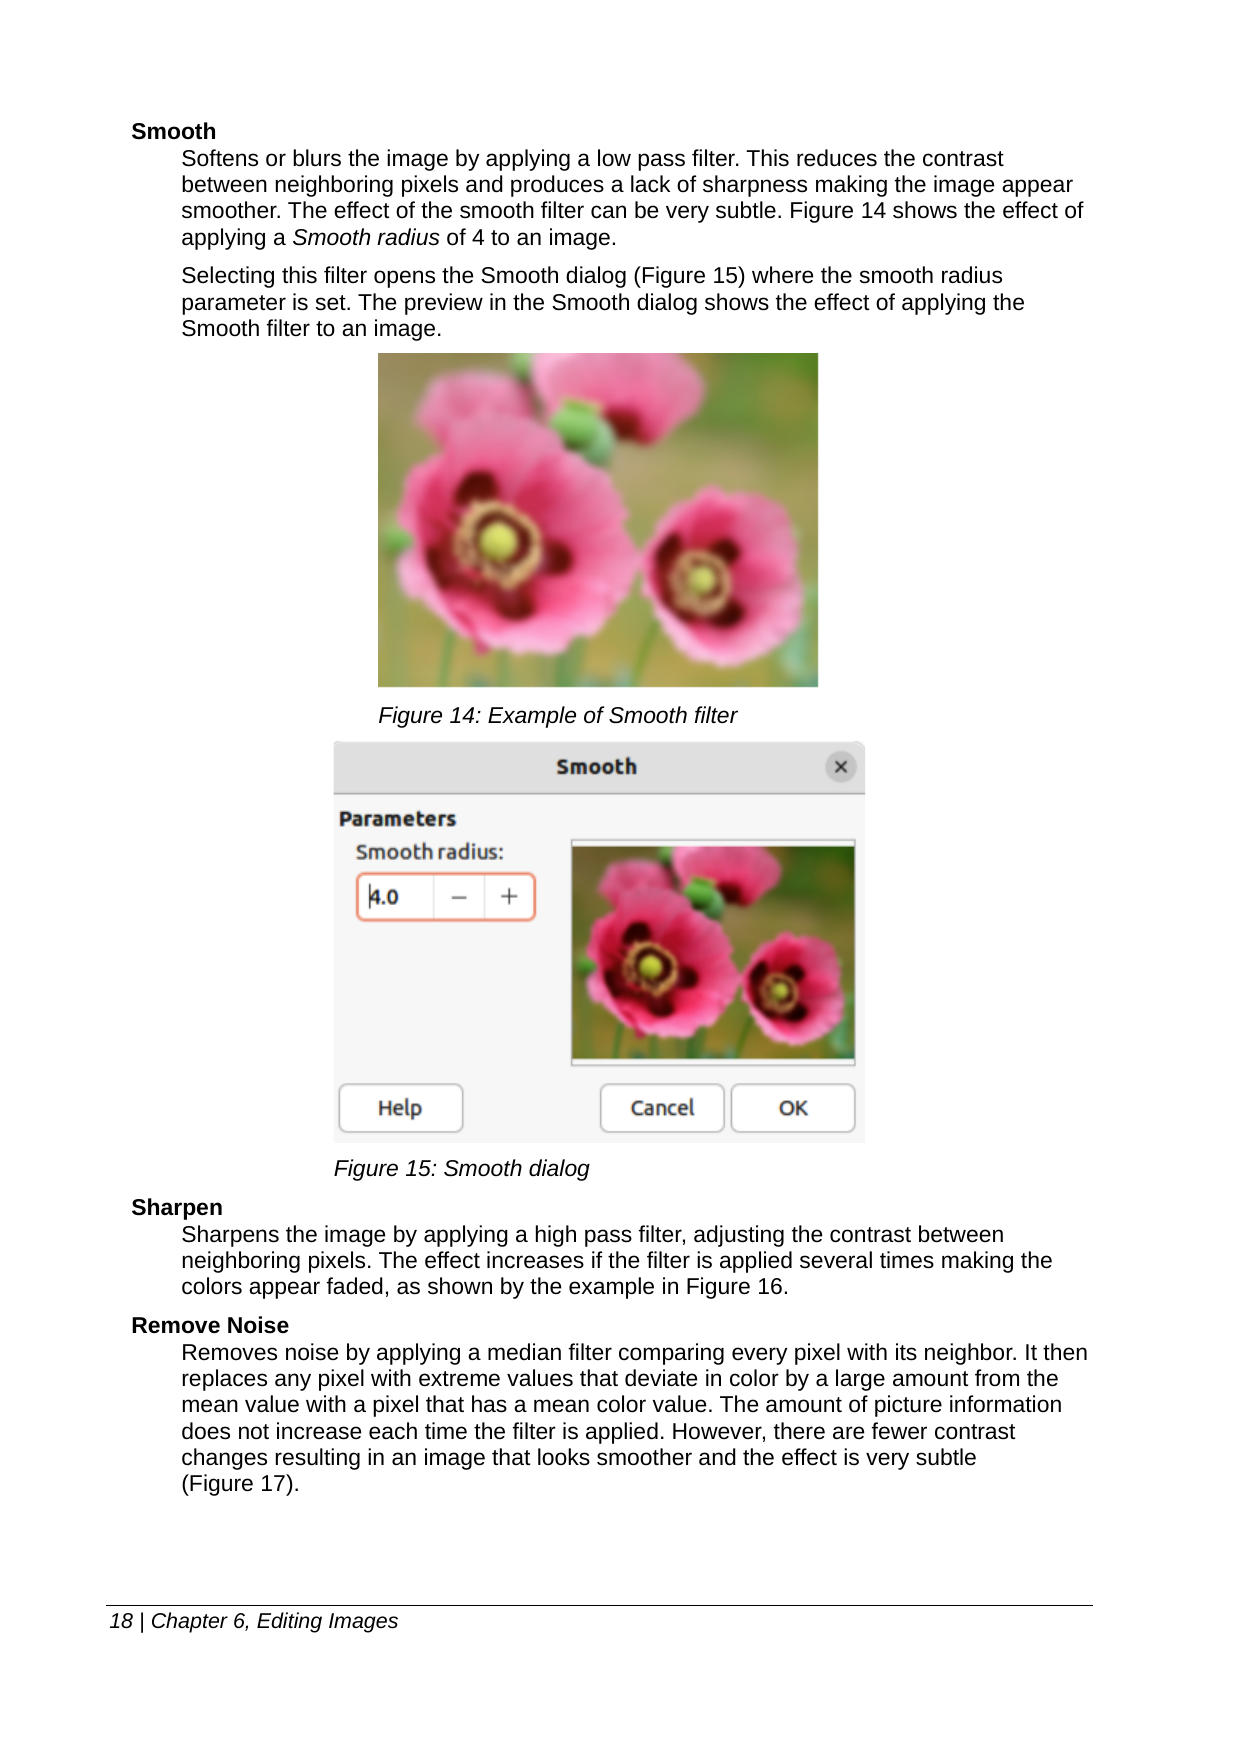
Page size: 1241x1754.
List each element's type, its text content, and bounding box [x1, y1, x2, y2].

text Figure 14: Example of Smooth filter [378, 702, 821, 729]
text Remove Noise [131, 1312, 1093, 1338]
text Softens or blurs the image by applying a low pass filter. This reduces the contrast between neighboring pixels and produces a lack of sharpness making the image appear smoother. The effect of the smooth filter can be very subtle. Figure 14 shows the effect of applying a Smooth radius of 4 to an image. [181, 144, 1093, 250]
picture [333, 741, 866, 1143]
text Sharpen [131, 1194, 1093, 1221]
text Figure 15: Smooth dialog [334, 1155, 865, 1182]
text Removes noise by applying a median filter comparing every pixel with its neighbor. It then replaces any pixel with extreme values that deviate in color by a large amount from the mean value with a pixel that has a mean color value. The amount of picture information does not increase each time the filter is applied. However, there are fewer contrast changes resulting in an image that looks smoother and the effect is very subtle (Figure 17). [181, 1338, 1093, 1497]
text Selecting this filter opens the Smooth dialog (Figure 15) where the smooth radius parameter is set. The preview in the Smooth dialog shows the effect of applying the Smooth filter to an image. [181, 262, 1093, 341]
text Smooth [131, 118, 1093, 144]
picture [378, 353, 821, 690]
text Sharpens the image by applying a high pass filter, adjusting the contrast between neighboring pixels. The effect increases if the filter is applied several times making the colors appear faded, as shown by the example in Figure 16. [181, 1221, 1093, 1300]
